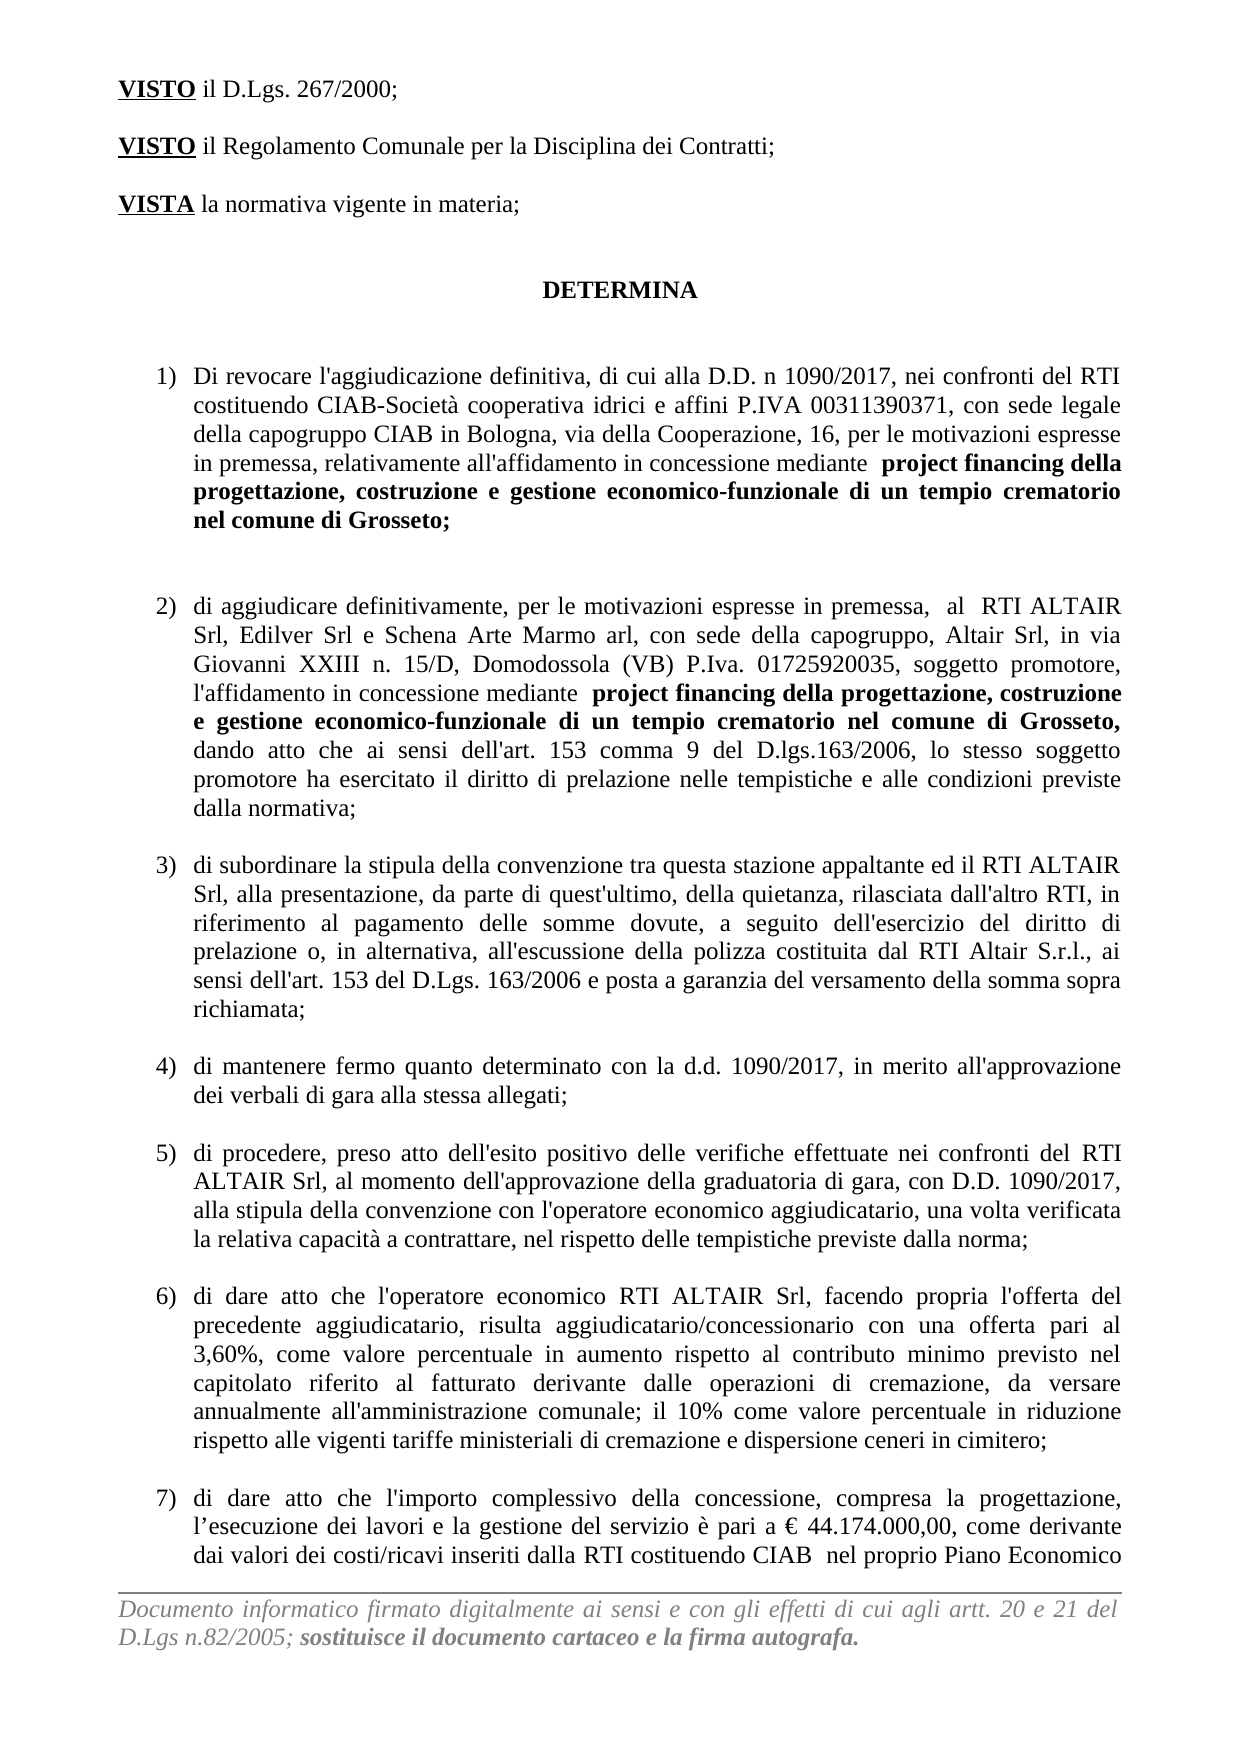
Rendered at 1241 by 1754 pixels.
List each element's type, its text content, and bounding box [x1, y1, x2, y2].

list Di revocare l'aggiudicazione definitiva, di cui alla D.D. n 1090/2017, nei confronti del RTI costituendo CIAB-Società cooperativa idrici e affini P.IVA 00311390371, con sede legale della capogruppo CIAB in Bologna, via della Cooperazione, 16, per le motivazioni espresse in premessa, relativamente all'affidamento in concessione mediante project financing della progettazione, costruzione e gestione economico-funzionale di un tempio crematorio nel comune di Grosseto; [156, 361, 1122, 534]
list di mantenere fermo quanto determinato con la d.d. 1090/2017, in merito all'approvazione dei verbali di gara alla stessa allegati; [156, 1051, 1122, 1109]
list di procedere, preso atto dell'esito positivo delle verifiche effettuate nei confronti del RTI ALTAIR Srl, al momento dell'approvazione della graduatoria di gara, con D.D. 1090/2017, alla stipula della convenzione con l'operatore economico aggiudicatario, una volta verificata la relativa capacità a contrattare, nel rispetto delle tempistiche previste dalla norma; [156, 1138, 1122, 1253]
list di dare atto che l'importo complessivo della concessione, compresa la progettazione, l’esecuzione dei lavori e la gestione del servizio è pari a € 44.174.000,00, come derivante dai valori dei costi/ricavi inseriti dalla RTI costituendo CIAB nel proprio Piano Economico [156, 1483, 1122, 1569]
text VISTA la normativa vigente in materia; [118, 189, 1122, 218]
text VISTO il D.Lgs. 267/2000; [118, 74, 1122, 103]
list di dare atto che l'operatore economico RTI ALTAIR Srl, facendo propria l'offerta del precedente aggiudicatario, risulta aggiudicatario/concessionario con una offerta pari al 3,60%, come valore percentuale in aumento rispetto al contributo minimo previsto nel capitolato riferito al fatturato derivante dalle operazioni di cremazione, da versare annualmente all'amministrazione comunale; il 10% come valore percentuale in riduzione rispetto alle vigenti tariffe ministeriali di cremazione e dispersione ceneri in cimitero; [156, 1281, 1122, 1454]
text VISTO il Regolamento Comunale per la Disciplina dei Contratti; [118, 131, 1122, 160]
text DETERMINA [118, 275, 1122, 304]
list di subordinare la stipula della convenzione tra questa stazione appaltante ed il RTI ALTAIR Srl, alla presentazione, da parte di quest'ultimo, della quietanza, rilasciata dall'altro RTI, in riferimento al pagamento delle somme dovute, a seguito dell'esercizio del diritto di prelazione o, in alternativa, all'escussione della polizza costituita dal RTI Altair S.r.l., ai sensi dell'art. 153 del D.Lgs. 163/2006 e posta a garanzia del versamento della somma sopra richiamata; [156, 850, 1122, 1023]
list di aggiudicare definitivamente, per le motivazioni espresse in premessa, al RTI ALTAIR Srl, Edilver Srl e Schena Arte Marmo arl, con sede della capogruppo, Altair Srl, in via Giovanni XXIII n. 15/D, Domodossola (VB) P.Iva. 01725920035, soggetto promotore, l'affidamento in concessione mediante project financing della progettazione, costruzione e gestione economico-funzionale di un tempio crematorio nel comune di Grosseto, dando atto che ai sensi dell'art. 153 comma 9 del D.lgs.163/2006, lo stesso soggetto promotore ha esercitato il diritto di prelazione nelle tempistiche e alle condizioni previste dalla normativa; [156, 591, 1122, 821]
